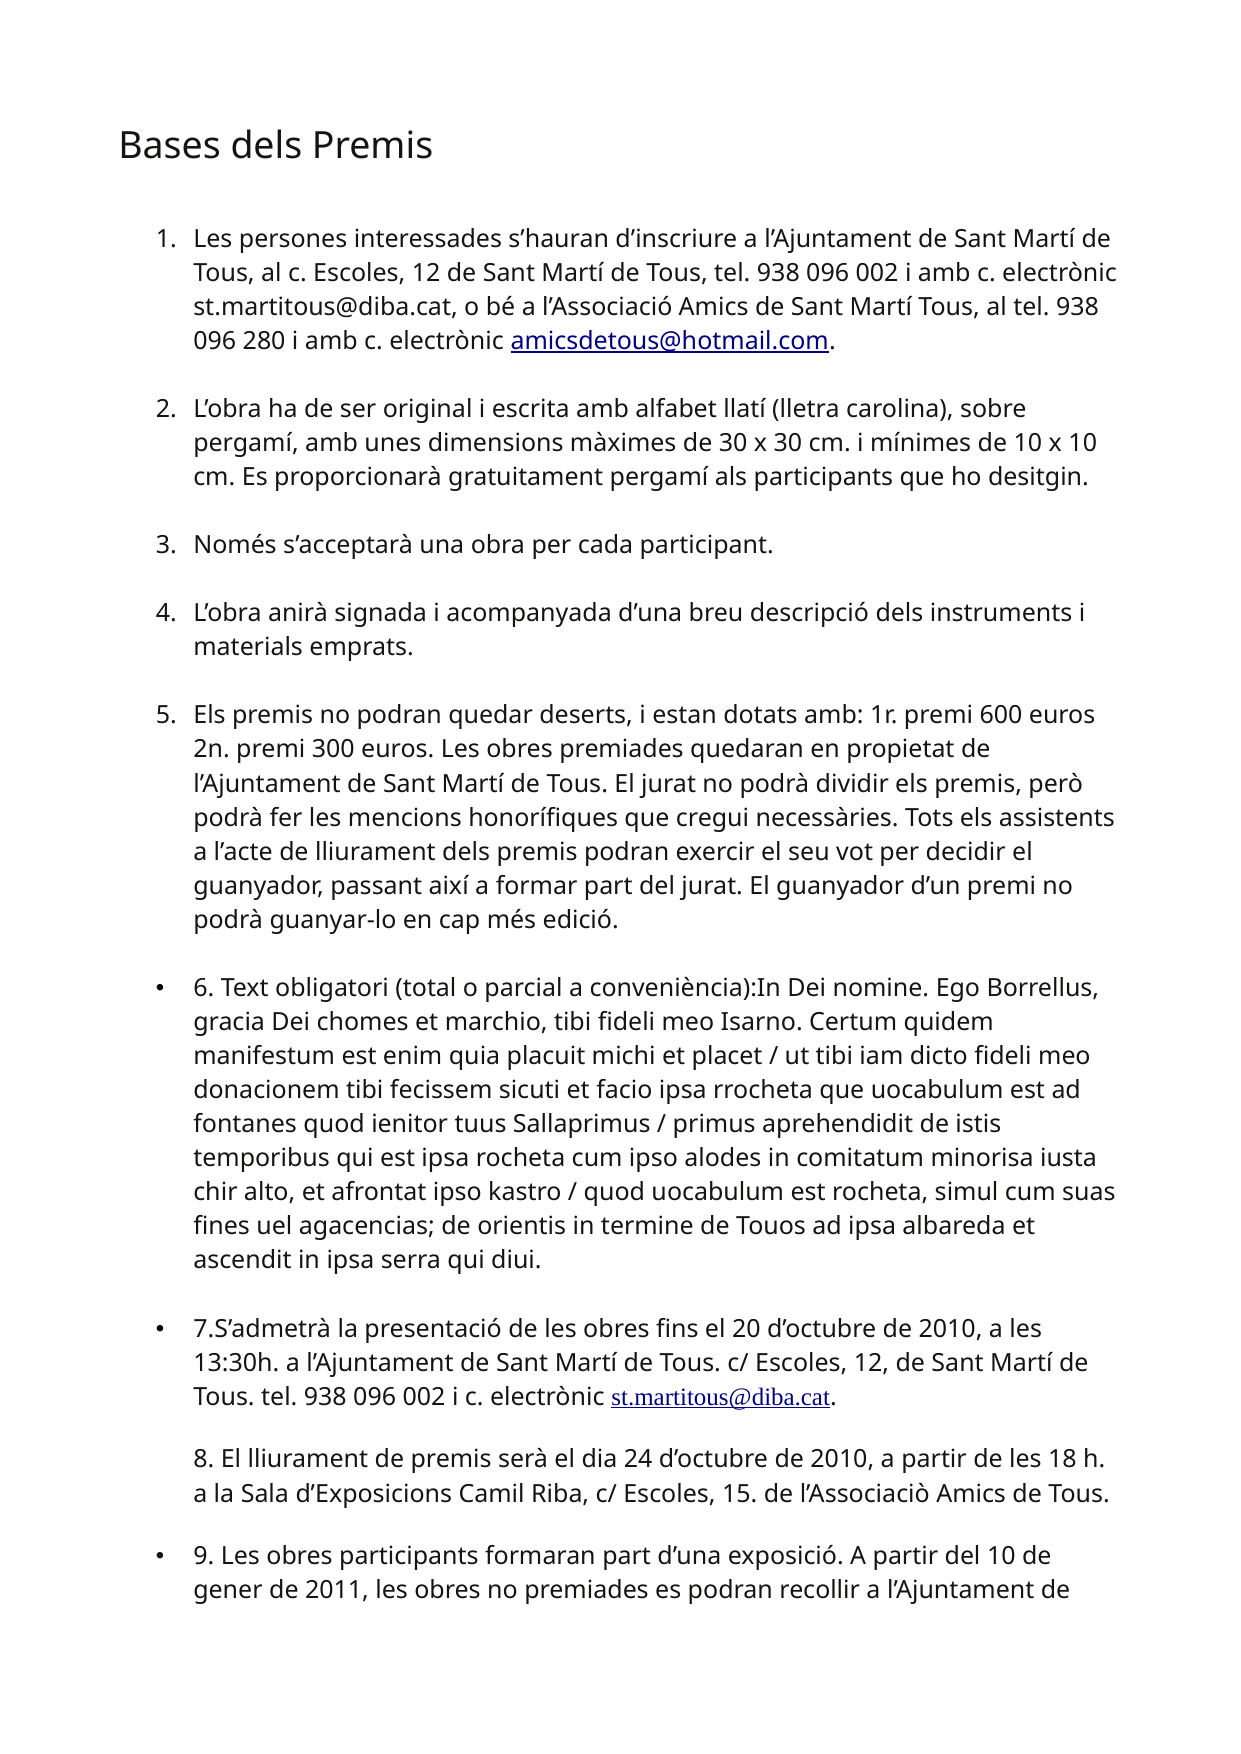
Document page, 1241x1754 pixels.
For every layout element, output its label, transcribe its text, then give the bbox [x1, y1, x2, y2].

text Bases dels Premis [118, 118, 1122, 169]
list Només s’acceptarà una obra per cada participant. [156, 527, 1122, 561]
list 6. Text obligatori (total o parcial a conveniència):In Dei nomine. Ego Borrellus, gracia Dei chomes et marchio, tibi fideli meo Isarno. Certum quidem manifestum est enim quia placuit michi et placet / ut tibi iam dicto fideli meo donacionem tibi fecissem sicuti et facio ipsa rrocheta que uocabulum est ad fontanes quod ienitor tuus Sallaprimus / primus aprehendidit de istis temporibus qui est ipsa rocheta cum ipso alodes in comitatum minorisa iusta chir alto, et afrontat ipso kastro / quod uocabulum est rocheta, simul cum suas fines uel agacencias; de orientis in termine de Touos ad ipsa albareda et ascendit in ipsa serra qui diui. [156, 969, 1122, 1276]
list 7.S’admetrà la presentació de les obres fins el 20 d’octubre de 2010, a les 13:30h. a l’Ajuntament de Sant Martí de Tous. c/ Escoles, 12, de Sant Martí de Tous. tel. 938 096 002 i c. electrònic st.martitous@diba.cat. [156, 1310, 1122, 1412]
list 9. Les obres participants formaran part d’una exposició. A partir del 10 de gener de 2011, les obres no premiades es podran recollir a l’Ajuntament de [156, 1538, 1122, 1606]
list 8. El lliurament de premis serà el dia 24 d’octubre de 2010, a partir de les 18 h. a la Sala d’Exposicions Camil Riba, c/ Escoles, 15. de l’Associaciò Amics de Tous. [156, 1441, 1122, 1509]
list Les persones interessades s’hauran d’inscriure a l’Ajuntament de Sant Martí de Tous, al c. Escoles, 12 de Sant Martí de Tous, tel. 938 096 002 i amb c. electrònic st.martitous@diba.cat, o bé a l’Associació Amics de Sant Martí Tous, al tel. 938 096 280 i amb c. electrònic amicsdetous@hotmail.com. [156, 220, 1122, 356]
list L’obra anirà signada i acompanyada d’una breu descripció dels instruments i materials emprats. [156, 595, 1122, 663]
list L’obra ha de ser original i escrita amb alfabet llatí (lletra carolina), sobre pergamí, amb unes dimensions màximes de 30 x 30 cm. i mínimes de 10 x 10 cm. Es proporcionarà gratuitament pergamí als participants que ho desitgin. [156, 391, 1122, 493]
list Els premis no podran quedar deserts, i estan dotats amb: 1r. premi 600 euros 2n. premi 300 euros. Les obres premiades quedaran en propietat de l’Ajuntament de Sant Martí de Tous. El jurat no podrà dividir els premis, però podrà fer les mencions honorífiques que cregui necessàries. Tots els assistents a l’acte de lliurament dels premis podran exercir el seu vot per decidir el guanyador, passant així a formar part del jurat. El guanyador d’un premi no podrà guanyar-lo en cap més edició. [156, 697, 1122, 936]
